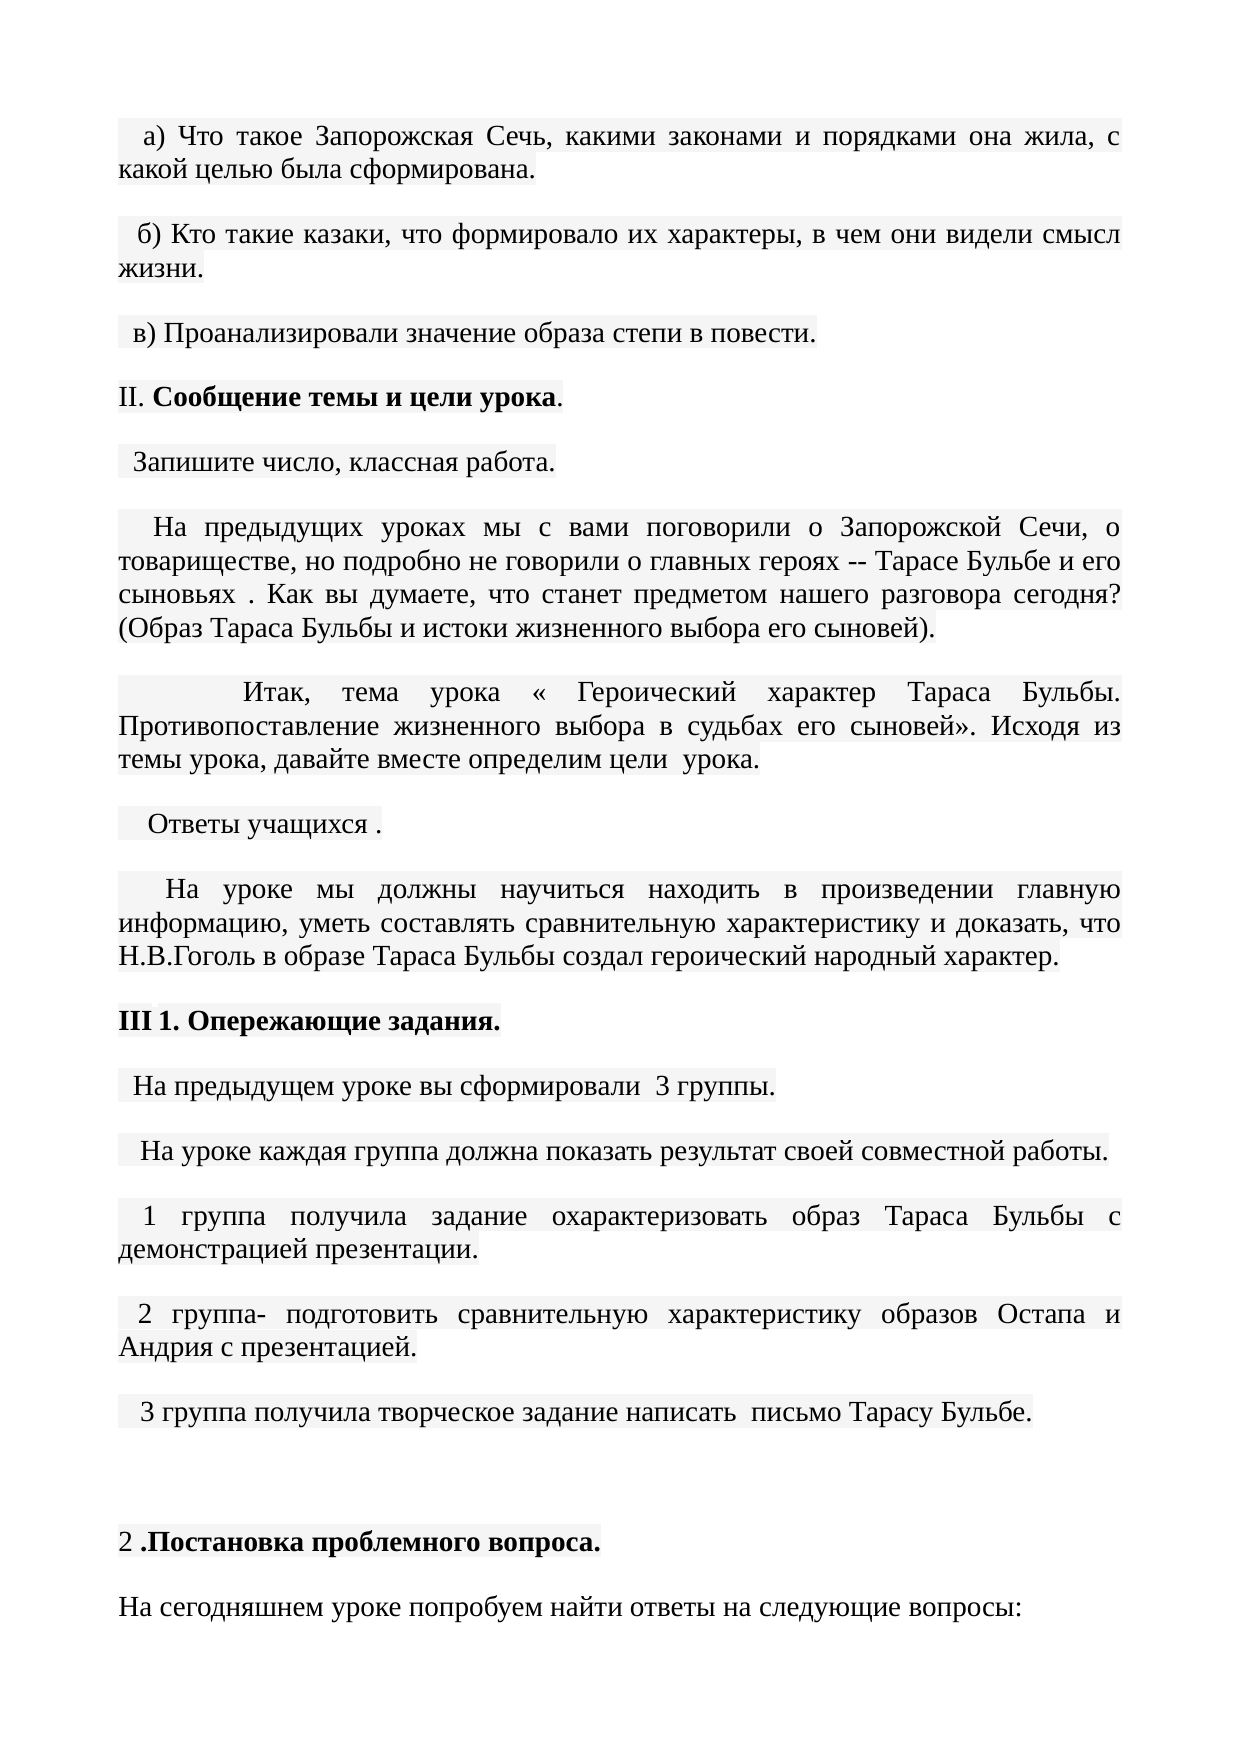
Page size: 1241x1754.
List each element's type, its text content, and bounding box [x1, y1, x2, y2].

text в) Проанализировали значение образа степи в повести. [118, 315, 1122, 348]
text На предыдущих уроках мы с вами поговорили о Запорожской Сечи, о товариществе, но подробно не говорили о главных героях -- Тарасе Бульбе и его сыновьях . Как вы думаете, что станет предметом нашего разговора сегодня? (Образ Тараса Бульбы и истоки жизненного выбора его сыновей). [118, 509, 1122, 643]
text Ответы учащихся . [118, 806, 1122, 840]
text Итак, тема урока « Героический характер Тараса Бульбы. Противопоставление жизненного выбора в судьбах его сыновей». Исходя из темы урока, давайте вместе определим цели урока. [118, 674, 1122, 775]
text Запишите число, классная работа. [118, 444, 1122, 478]
text На уроке каждая группа должна показать результат своей совместной работы. [118, 1133, 1122, 1166]
text На сегодняшнем уроке попробуем найти ответы на следующие вопросы: [118, 1589, 1122, 1622]
text На уроке мы должны научиться находить в произведении главную информацию, уметь составлять сравнительную характеристику и доказать, что Н.В.Гоголь в образе Тараса Бульбы создал героический народный характер. [118, 871, 1122, 972]
text а) Что такое Запорожская Сечь, какими законами и порядками она жила, с какой целью была сформирована. [118, 118, 1122, 185]
text 2 группа- подготовить сравнительную характеристику образов Остапа и Андрия с презентацией. [118, 1296, 1122, 1363]
text 3 группа получила творческое задание написать письмо Тарасу Бульбе. [118, 1394, 1122, 1428]
text б) Кто такие казаки, что формировало их характеры, в чем они видели смысл жизни. [118, 216, 1122, 283]
text 2 .Постановка проблемного вопроса. [118, 1524, 1122, 1557]
text II. Сообщение темы и цели урока. [118, 379, 1122, 413]
text На предыдущем уроке вы сформировали 3 группы. [118, 1068, 1122, 1102]
text III 1. Опережающие задания. [118, 1003, 1122, 1037]
text 1 группа получила задание охарактеризовать образ Тараса Бульбы с демонстрацией презентации. [118, 1198, 1122, 1265]
